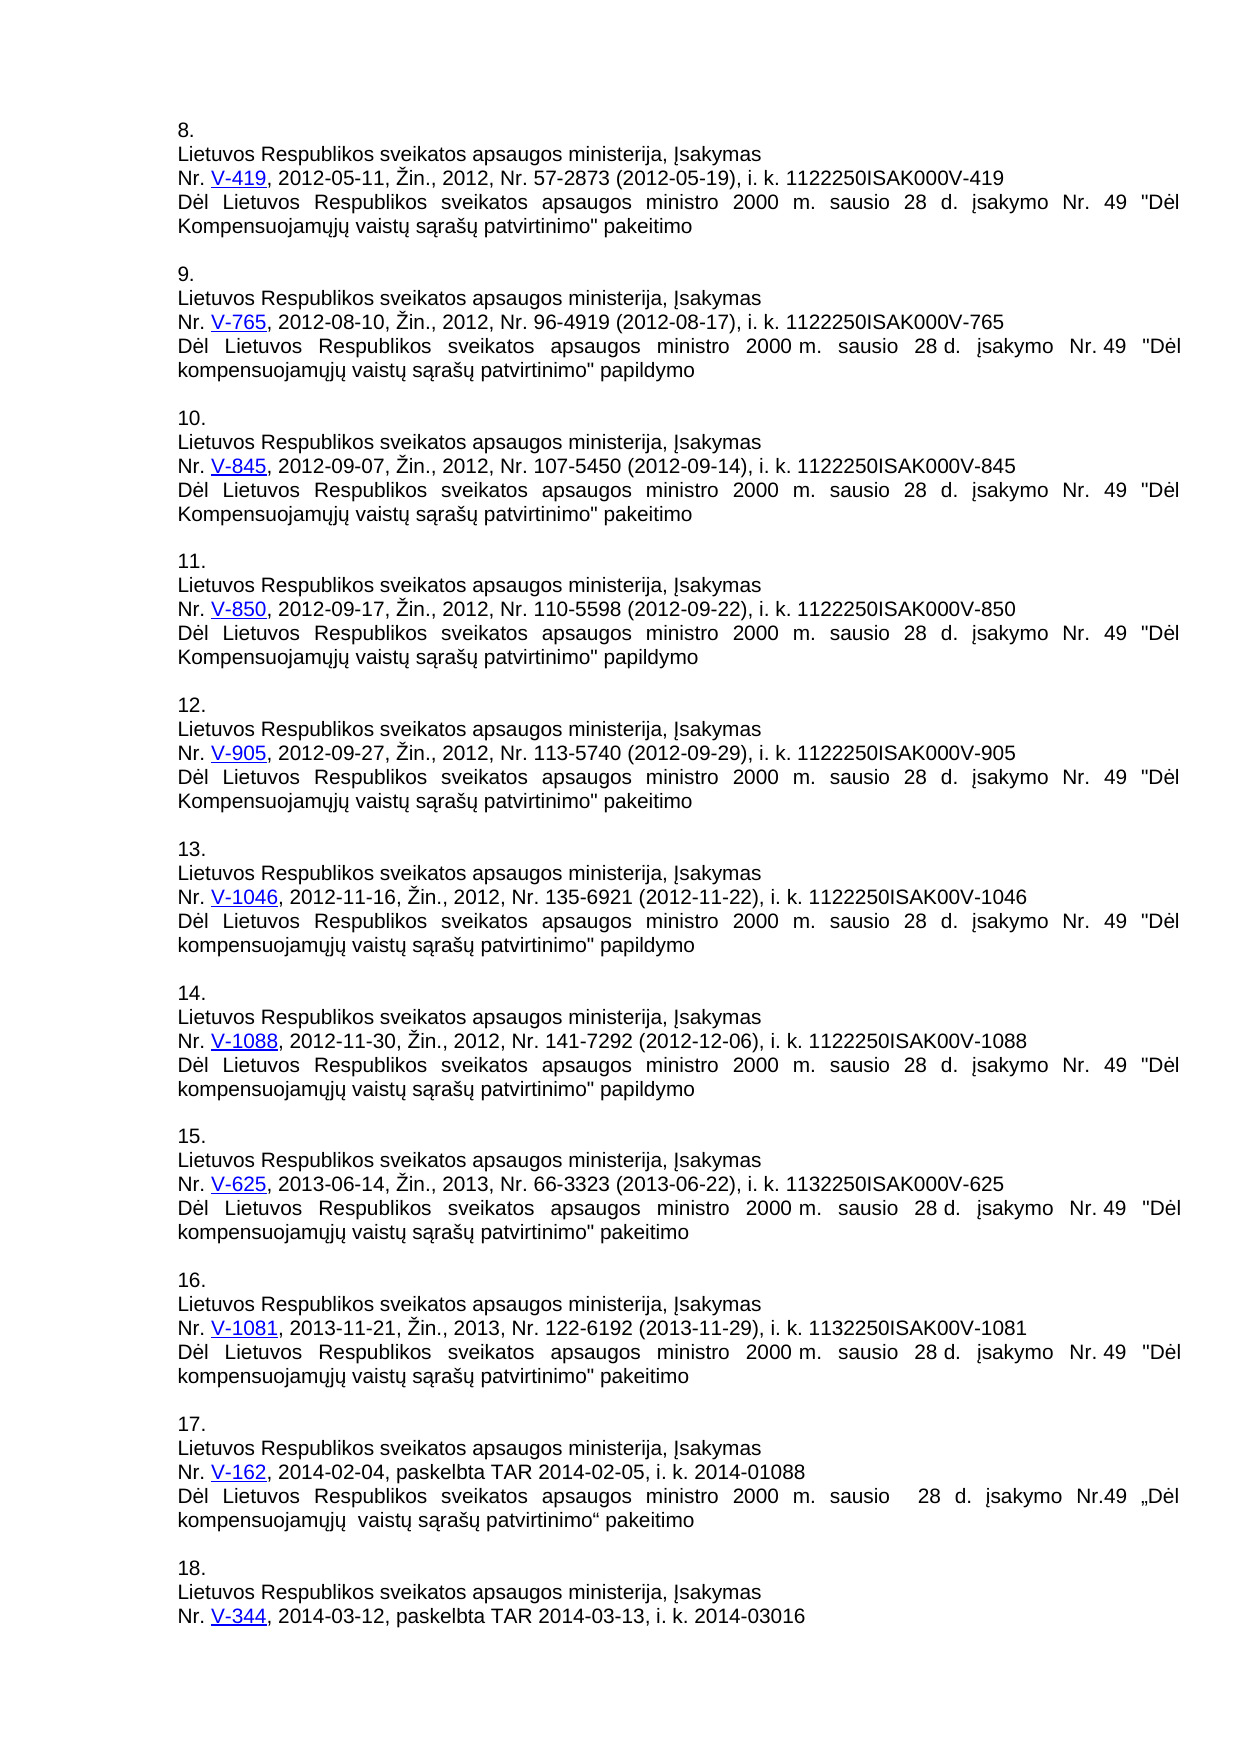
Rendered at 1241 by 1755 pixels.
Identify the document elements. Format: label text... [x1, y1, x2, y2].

text Lietuvos Respublikos sveikatos apsaugos ministerija, Įsakymas [177, 861, 1181, 885]
text Dėl Lietuvos Respublikos sveikatos apsaugos ministro 2000 m. sausio 28 d. įsakymo Nr. 49 "Dėl kompensuojamųjų vaistų sąrašų patvirtinimo" papildymo [177, 909, 1181, 957]
text Dėl Lietuvos Respublikos sveikatos apsaugos ministro 2000 m. sausio 28 d. įsakymo Nr. 49 "Dėl Kompensuojamųjų vaistų sąrašų patvirtinimo" papildymo [177, 621, 1181, 669]
text Lietuvos Respublikos sveikatos apsaugos ministerija, Įsakymas [177, 1579, 1181, 1603]
text Dėl Lietuvos Respublikos sveikatos apsaugos ministro 2000 m. sausio 28 d. įsakymo Nr.49 „Dėl kompensuojamųjų vaistų sąrašų patvirtinimo“ pakeitimo [177, 1484, 1181, 1532]
text 13. [177, 837, 1181, 861]
text 11. [177, 549, 1181, 573]
text 14. [177, 981, 1181, 1004]
text Dėl Lietuvos Respublikos sveikatos apsaugos ministro 2000 m. sausio 28 d. įsakymo Nr. 49 "Dėl kompensuojamųjų vaistų sąrašų patvirtinimo" pakeitimo [177, 1340, 1181, 1388]
text Lietuvos Respublikos sveikatos apsaugos ministerija, Įsakymas [177, 1292, 1181, 1316]
text Nr. V-1046, 2012-11-16, Žin., 2012, Nr. 135-6921 (2012-11-22), i. k. 1122250ISAK00V-1046 [177, 885, 1181, 909]
text Dėl Lietuvos Respublikos sveikatos apsaugos ministro 2000 m. sausio 28 d. įsakymo Nr. 49 "Dėl Kompensuojamųjų vaistų sąrašų patvirtinimo" pakeitimo [177, 765, 1181, 813]
text Nr. V-344, 2014-03-12, paskelbta TAR 2014-03-13, i. k. 2014-03016 [177, 1603, 1181, 1627]
text Dėl Lietuvos Respublikos sveikatos apsaugos ministro 2000 m. sausio 28 d. įsakymo Nr. 49 "Dėl kompensuojamųjų vaistų sąrašų patvirtinimo" papildymo [177, 1052, 1181, 1100]
text Dėl Lietuvos Respublikos sveikatos apsaugos ministro 2000 m. sausio 28 d. įsakymo Nr. 49 "Dėl kompensuojamųjų vaistų sąrašų patvirtinimo" pakeitimo [177, 1196, 1181, 1244]
text Nr. V-419, 2012-05-11, Žin., 2012, Nr. 57-2873 (2012-05-19), i. k. 1122250ISAK000V-419 [177, 166, 1181, 190]
text Lietuvos Respublikos sveikatos apsaugos ministerija, Įsakymas [177, 1148, 1181, 1172]
text 15. [177, 1124, 1181, 1148]
text Lietuvos Respublikos sveikatos apsaugos ministerija, Įsakymas [177, 1004, 1181, 1028]
text Lietuvos Respublikos sveikatos apsaugos ministerija, Įsakymas [177, 286, 1181, 310]
text 16. [177, 1268, 1181, 1292]
text 18. [177, 1556, 1181, 1579]
text Nr. V-905, 2012-09-27, Žin., 2012, Nr. 113-5740 (2012-09-29), i. k. 1122250ISAK000V-905 [177, 741, 1181, 765]
text Nr. V-845, 2012-09-07, Žin., 2012, Nr. 107-5450 (2012-09-14), i. k. 1122250ISAK000V-845 [177, 453, 1181, 477]
text Lietuvos Respublikos sveikatos apsaugos ministerija, Įsakymas [177, 573, 1181, 597]
text Dėl Lietuvos Respublikos sveikatos apsaugos ministro 2000 m. sausio 28 d. įsakymo Nr. 49 "Dėl kompensuojamųjų vaistų sąrašų patvirtinimo" papildymo [177, 334, 1181, 382]
text Nr. V-1088, 2012-11-30, Žin., 2012, Nr. 141-7292 (2012-12-06), i. k. 1122250ISAK00V-1088 [177, 1028, 1181, 1052]
text Dėl Lietuvos Respublikos sveikatos apsaugos ministro 2000 m. sausio 28 d. įsakymo Nr. 49 "Dėl Kompensuojamųjų vaistų sąrašų patvirtinimo" pakeitimo [177, 190, 1181, 238]
text Nr. V-1081, 2013-11-21, Žin., 2013, Nr. 122-6192 (2013-11-29), i. k. 1132250ISAK00V-1081 [177, 1316, 1181, 1340]
text Nr. V-625, 2013-06-14, Žin., 2013, Nr. 66-3323 (2013-06-22), i. k. 1132250ISAK000V-625 [177, 1172, 1181, 1196]
text Lietuvos Respublikos sveikatos apsaugos ministerija, Įsakymas [177, 429, 1181, 453]
text Lietuvos Respublikos sveikatos apsaugos ministerija, Įsakymas [177, 717, 1181, 741]
text Lietuvos Respublikos sveikatos apsaugos ministerija, Įsakymas [177, 142, 1181, 166]
text Nr. V-162, 2014-02-04, paskelbta TAR 2014-02-05, i. k. 2014-01088 [177, 1460, 1181, 1484]
text Nr. V-850, 2012-09-17, Žin., 2012, Nr. 110-5598 (2012-09-22), i. k. 1122250ISAK000V-850 [177, 597, 1181, 621]
text 17. [177, 1412, 1181, 1436]
text 10. [177, 406, 1181, 429]
text Nr. V-765, 2012-08-10, Žin., 2012, Nr. 96-4919 (2012-08-17), i. k. 1122250ISAK000V-765 [177, 310, 1181, 334]
text Lietuvos Respublikos sveikatos apsaugos ministerija, Įsakymas [177, 1436, 1181, 1460]
text Dėl Lietuvos Respublikos sveikatos apsaugos ministro 2000 m. sausio 28 d. įsakymo Nr. 49 "Dėl Kompensuojamųjų vaistų sąrašų patvirtinimo" pakeitimo [177, 477, 1181, 525]
text 9. [177, 262, 1181, 286]
text 8. [177, 118, 1181, 142]
text 12. [177, 693, 1181, 717]
